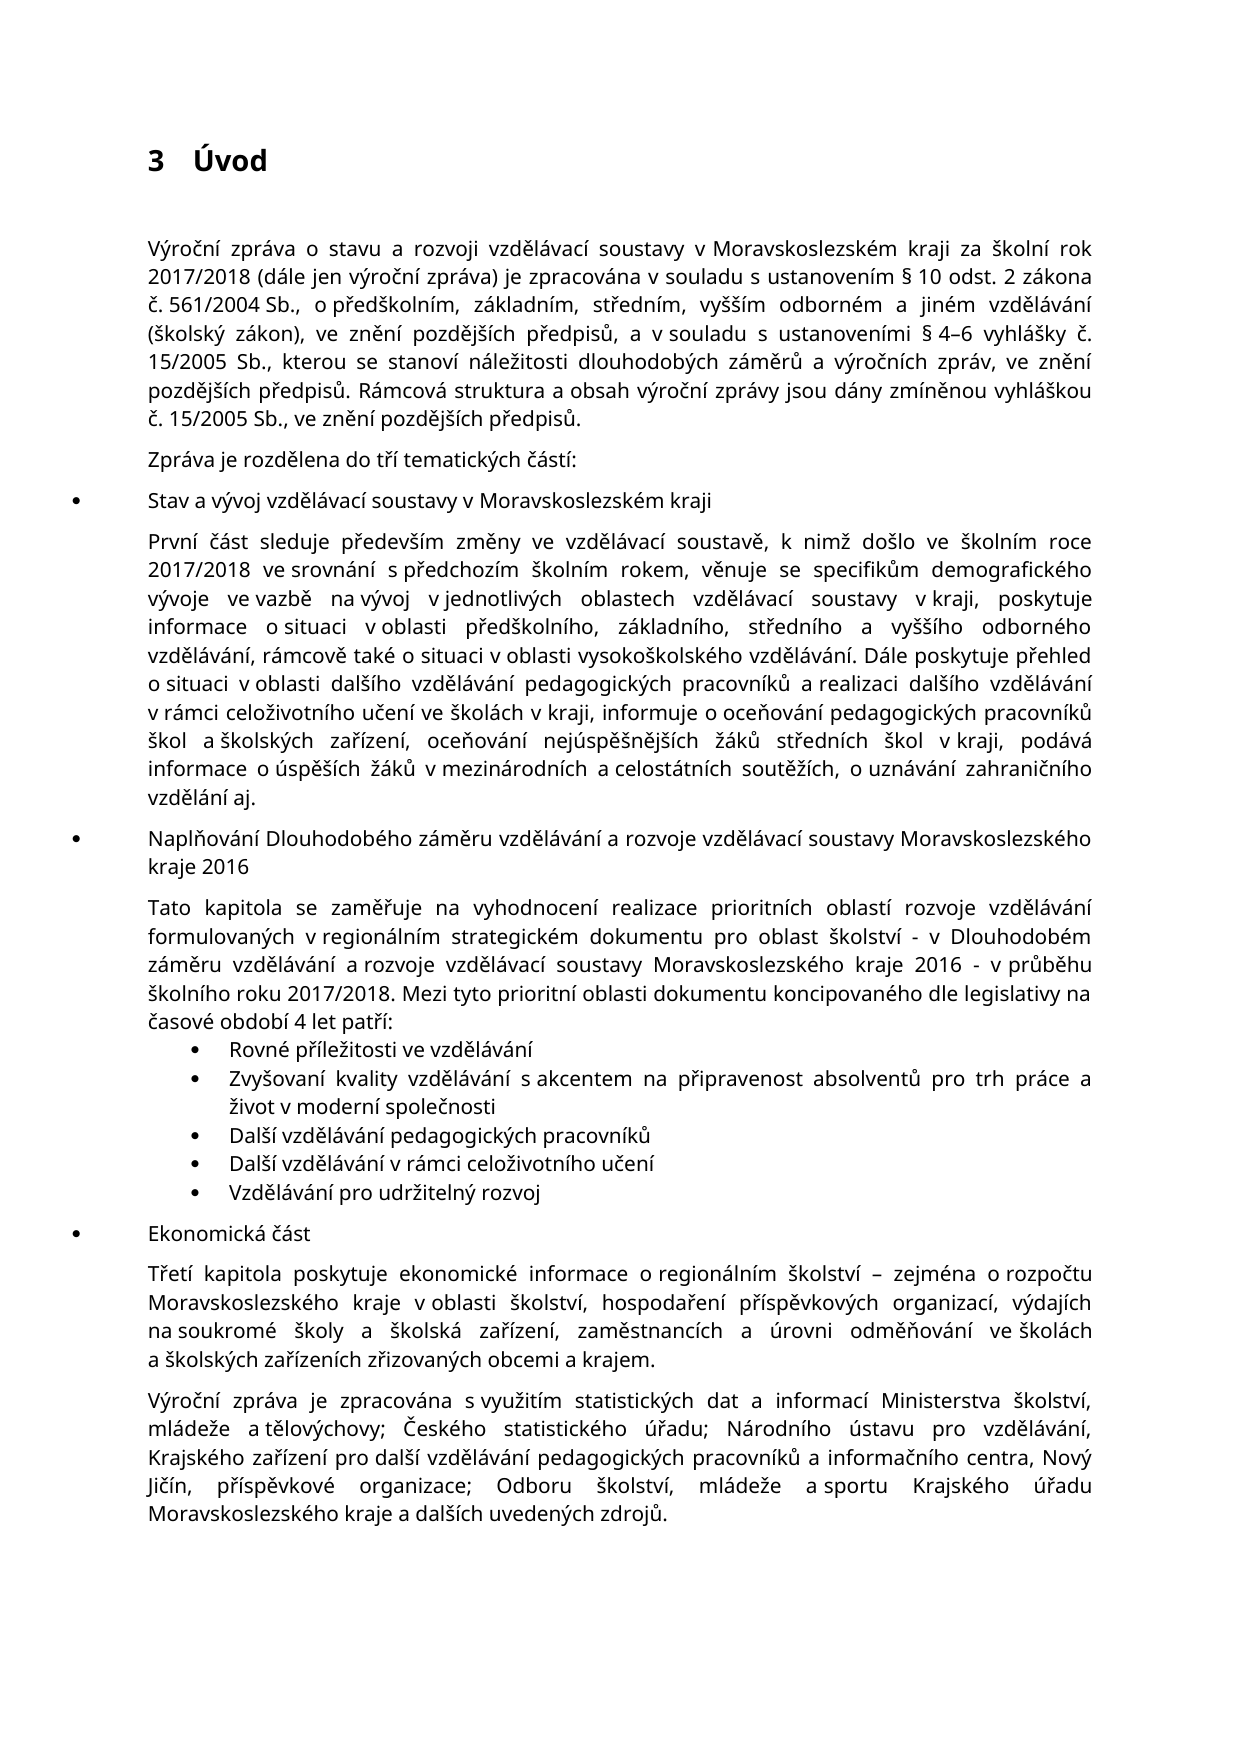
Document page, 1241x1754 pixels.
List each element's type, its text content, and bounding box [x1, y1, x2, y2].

subtitle Úvod [148, 140, 1092, 179]
text První část sleduje především změny ve vzdělávací soustavě, k nimž došlo ve školním roce 2017/2018 ve srovnání s předchozím školním rokem, věnuje se specifikům demografického vývoje ve vazbě na vývoj v jednotlivých oblastech vzdělávací soustavy v kraji, poskytuje informace o situaci v oblasti předškolního, základního, středního a vyššího odborného vzdělávání, rámcově také o situaci v oblasti vysokoškolského vzdělávání. Dále poskytuje přehled o situaci v oblasti dalšího vzdělávání pedagogických pracovníků a realizaci dalšího vzdělávání v rámci celoživotního učení ve školách v kraji, informuje o oceňování pedagogických pracovníků škol a školských zařízení, oceňování nejúspěšnějších žáků středních škol v kraji, podává informace o úspěších žáků v mezinárodních a celostátních soutěžích, o uznávání zahraničního vzdělání aj. [148, 527, 1092, 811]
text Třetí kapitola poskytuje ekonomické informace o regionálním školství – zejména o rozpočtu Moravskoslezského kraje v oblasti školství, hospodaření příspěvkových organizací, výdajích na soukromé školy a školská zařízení, zaměstnancích a úrovni odměňování ve školách a školských zařízeních zřizovaných obcemi a krajem. [148, 1259, 1092, 1373]
list Další vzdělávání v rámci celoživotního učení [191, 1149, 1092, 1178]
list Ekonomická část [73, 1219, 1092, 1247]
list Vzdělávání pro udržitelný rozvoj [191, 1178, 1092, 1206]
list Naplňování Dlouhodobého záměru vzdělávání a rozvoje vzdělávací soustavy Moravskoslezského kraje 2016 [73, 824, 1092, 881]
list Rovné příležitosti ve vzdělávání [191, 1036, 1092, 1064]
text Výroční zpráva o stavu a rozvoji vzdělávací soustavy v Moravskoslezském kraji za školní rok 2017/2018 (dále jen výroční zpráva) je zpracována v souladu s ustanovením § 10 odst. 2 zákona č. 561/2004 Sb., o předškolním, základním, středním, vyšším odborném a jiném vzdělávání (školský zákon), ve znění pozdějších předpisů, a v souladu s ustanoveními § 4–6 vyhlášky č. 15/2005 Sb., kterou se stanoví náležitosti dlouhodobých záměrů a výročních zpráv, ve znění pozdějších předpisů. Rámcová struktura a obsah výroční zprávy jsou dány zmíněnou vyhláškou č. 15/2005 Sb., ve znění pozdějších předpisů. [148, 234, 1092, 433]
text Výroční zpráva je zpracována s využitím statistických dat a informací Ministerstva školství, mládeže a tělovýchovy; Českého statistického úřadu; Národního ústavu pro vzdělávání, Krajského zařízení pro další vzdělávání pedagogických pracovníků a informačního centra, Nový Jičín, příspěvkové organizace; Odboru školství, mládeže a sportu Krajského úřadu Moravskoslezského kraje a dalších uvedených zdrojů. [148, 1386, 1092, 1528]
text Zpráva je rozdělena do tří tematických částí: [148, 445, 1092, 474]
text Tato kapitola se zaměřuje na vyhodnocení realizace prioritních oblastí rozvoje vzdělávání formulovaných v regionálním strategickém dokumentu pro oblast školství - v Dlouhodobém záměru vzdělávání a rozvoje vzdělávací soustavy Moravskoslezského kraje 2016 - v průběhu školního roku 2017/2018. Mezi tyto prioritní oblasti dokumentu koncipovaného dle legislativy na časové období 4 let patří: [148, 893, 1092, 1036]
list Stav a vývoj vzdělávací soustavy v Moravskoslezském kraji [73, 486, 1092, 514]
list Další vzdělávání pedagogických pracovníků [191, 1121, 1092, 1149]
list Zvyšovaní kvality vzdělávání s akcentem na připravenost absolventů pro trh práce a život v moderní společnosti [191, 1064, 1092, 1121]
